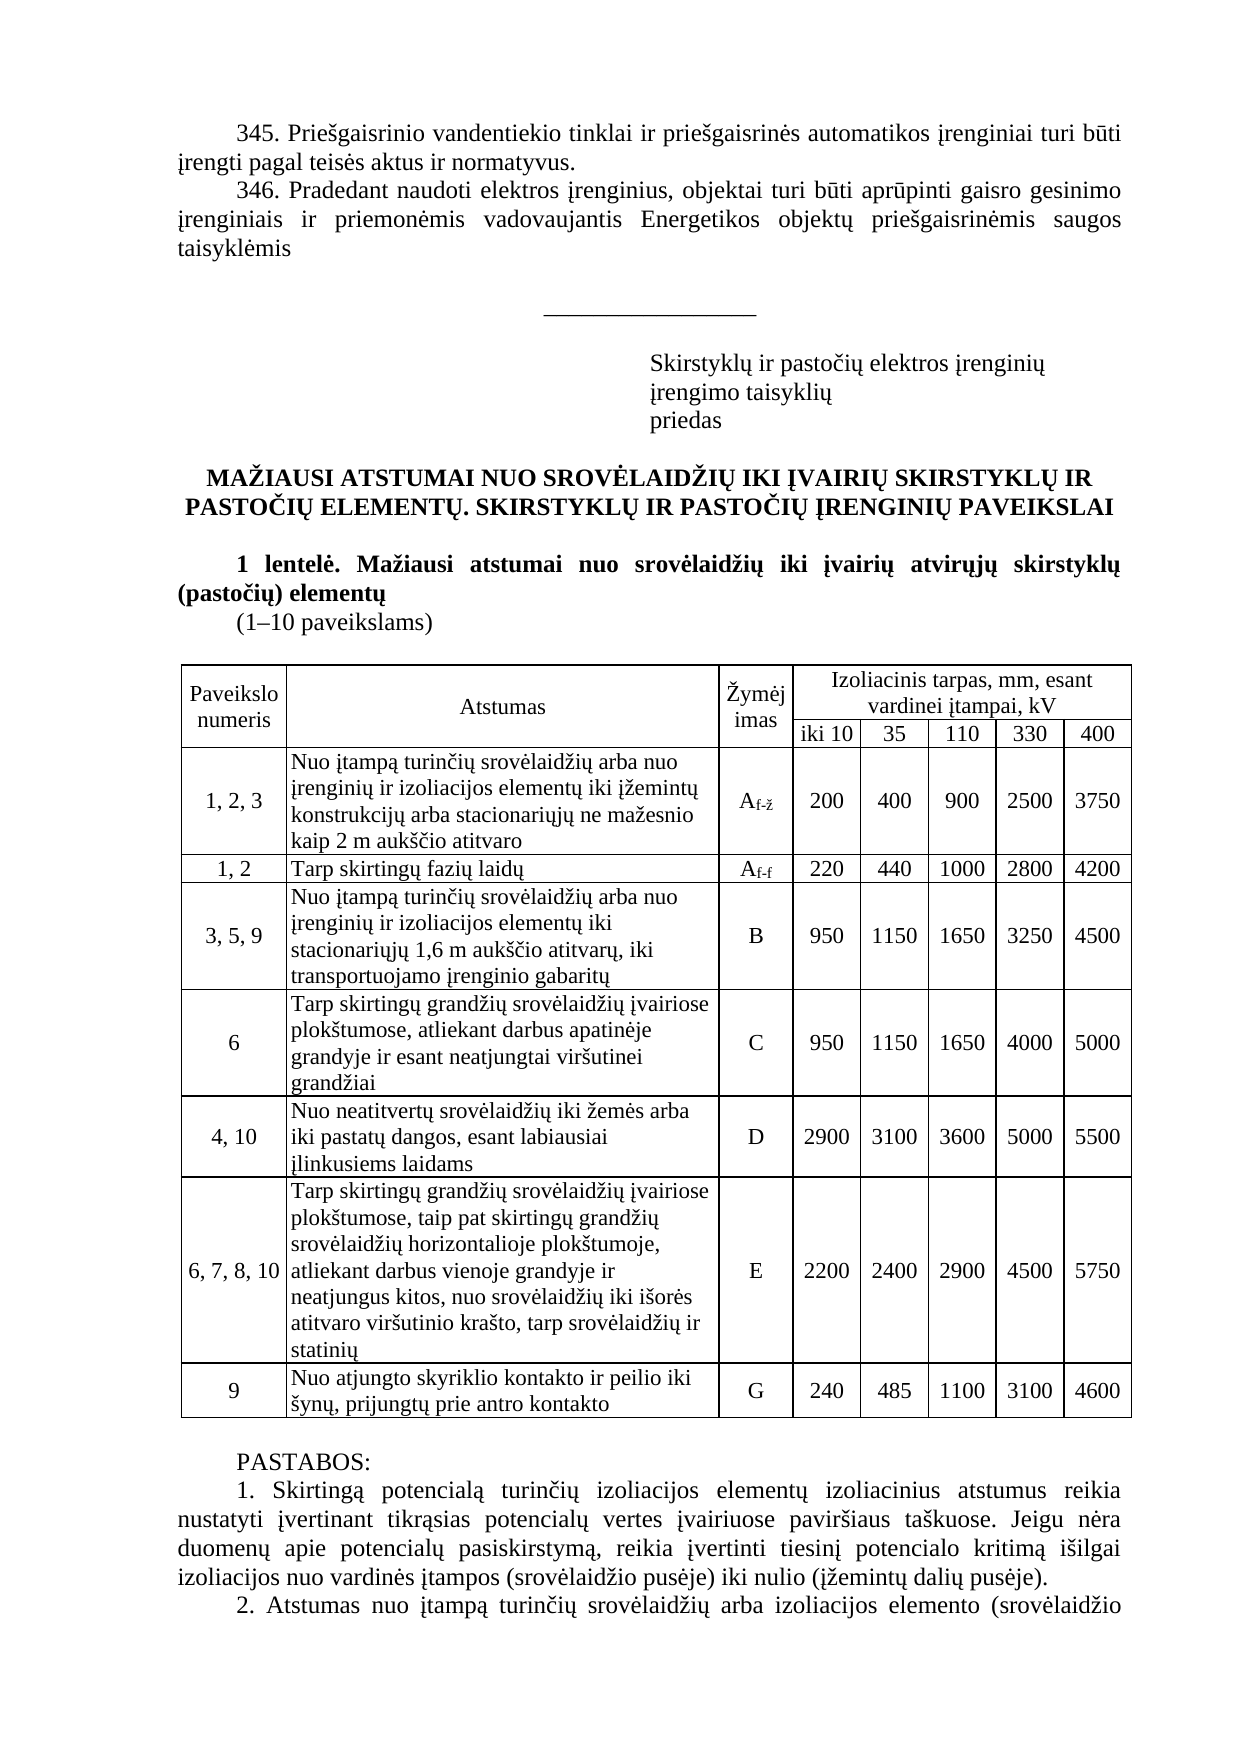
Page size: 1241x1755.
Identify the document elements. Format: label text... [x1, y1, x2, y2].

table_cell 485 [861, 1364, 928, 1416]
text PASTABOS: [177, 1447, 1122, 1475]
table_cell D [720, 1097, 792, 1176]
text 2. Atstumas nuo įtampą turinčių srovėlaidžių arba izoliacijos elemento (srovėlaidžio [177, 1590, 1122, 1619]
table_cell 4200 [1127, 855, 1131, 881]
table_cell 1100 [929, 1364, 995, 1416]
table_cell G [720, 1364, 792, 1416]
table_cell B [720, 883, 792, 988]
table_header Žymėjimas [720, 666, 792, 747]
table_cell 2900 [794, 1097, 860, 1176]
table_cell 1150 [861, 883, 928, 988]
table_cell 220 [856, 855, 860, 881]
table_cell 1650 [929, 990, 995, 1095]
table_cell 900 [929, 748, 995, 853]
table_cell 2800 [1059, 855, 1063, 881]
table_cell 35 [861, 720, 865, 747]
text 346. Pradedant naudoti elektros įrenginius, objektai turi būti aprūpinti gaisro gesinimo įrenginiais ir priemonėmis vadovaujantis Energetikos objektų priešgaisrinėmis saugos taisyklėmis [177, 176, 1122, 262]
table_cell 240 [794, 1364, 860, 1416]
table_cell 2400 [861, 1178, 928, 1362]
table_header Paveikslo numeris [182, 666, 286, 747]
table_cell 5000 [997, 1097, 1063, 1176]
table_cell 1, 2, 3 [182, 748, 286, 853]
table_cell 2500 [997, 748, 1063, 853]
table_cell 9 [182, 1364, 286, 1416]
text 1. Skirtingą potencialą turinčių izoliacijos elementų izoliacinius atstumus reikia nustatyti įvertinant tikrąsias potencialų vertes įvairiuose paviršiaus taškuose. Jeigu nėra duomenų apie potencialų pasiskirstymą, reikia įvertinti tiesinį potencialo kritimą išilgai izoliacijos nuo vardinės įtampos (srovėlaidžio pusėje) iki nulio (įžemintų dalių pusėje). [177, 1475, 1122, 1590]
table_cell 440 [861, 855, 865, 881]
table_cell 4500 [997, 1178, 1063, 1362]
table_cell 4, 10 [182, 1097, 286, 1176]
table_cell 6 [182, 990, 286, 1095]
table_cell 2900 [929, 1178, 995, 1362]
table_cell 3600 [929, 1097, 995, 1176]
text MAŽIAUSI ATSTUMAI NUO SROVĖLAIDŽIŲ IKI ĮVAIRIŲ SKIRSTYKLŲ IR PASTOČIŲ ELEMENTŲ. SKIRSTYKLŲ IR PASTOČIŲ ĮRENGINIŲ PAVEIKSLAI [177, 463, 1122, 521]
text priedas [649, 406, 1122, 434]
table_cell 1, 2 [282, 855, 286, 881]
table_cell E [720, 1178, 792, 1362]
text Skirstyklų ir pastočių elektros įrenginių įrengimo taisyklių [649, 348, 1122, 406]
table_cell 35 [924, 720, 928, 747]
table_cell 400 [861, 748, 928, 853]
table_cell 4000 [997, 990, 1063, 1095]
table_cell 1650 [929, 883, 995, 988]
text 1 lentelė. Mažiausi atstumai nuo srovėlaidžių iki įvairių atvirųjų skirstyklų (pastočių) elementų [177, 549, 1122, 607]
table_cell 4500 [1065, 883, 1131, 988]
table_cell 400 [1127, 720, 1131, 747]
table_cell 330 [1059, 720, 1063, 747]
table_cell 200 [794, 748, 860, 853]
table_cell 6, 7, 8, 10 [182, 1178, 286, 1362]
text (1–10 paveikslams) [177, 607, 1122, 636]
table_cell 3100 [861, 1097, 928, 1176]
text _________________ [177, 291, 1122, 319]
table_cell C [720, 990, 792, 1095]
table_cell 1150 [861, 990, 928, 1095]
table_cell 950 [794, 990, 860, 1095]
table_cell 3100 [997, 1364, 1063, 1416]
table_cell 3250 [997, 883, 1063, 988]
table_cell Af-ž [720, 748, 792, 853]
text 345. Priešgaisrinio vandentiekio tinklai ir priešgaisrinės automatikos įrenginiai turi būti įrengti pagal teisės aktus ir normatyvus. [177, 118, 1122, 176]
table_cell 440 [924, 855, 928, 881]
table_cell 4600 [1065, 1364, 1131, 1416]
table_cell 2200 [794, 1178, 860, 1362]
table_cell 5750 [1065, 1178, 1131, 1362]
table_cell 5500 [1065, 1097, 1131, 1176]
table_cell 3750 [1065, 748, 1131, 853]
table_cell 5000 [1065, 990, 1131, 1095]
table_cell 950 [794, 883, 860, 988]
table_header Atstumas [287, 666, 718, 747]
table_cell 3, 5, 9 [182, 883, 286, 988]
table_cell 1, 2 [182, 855, 186, 881]
